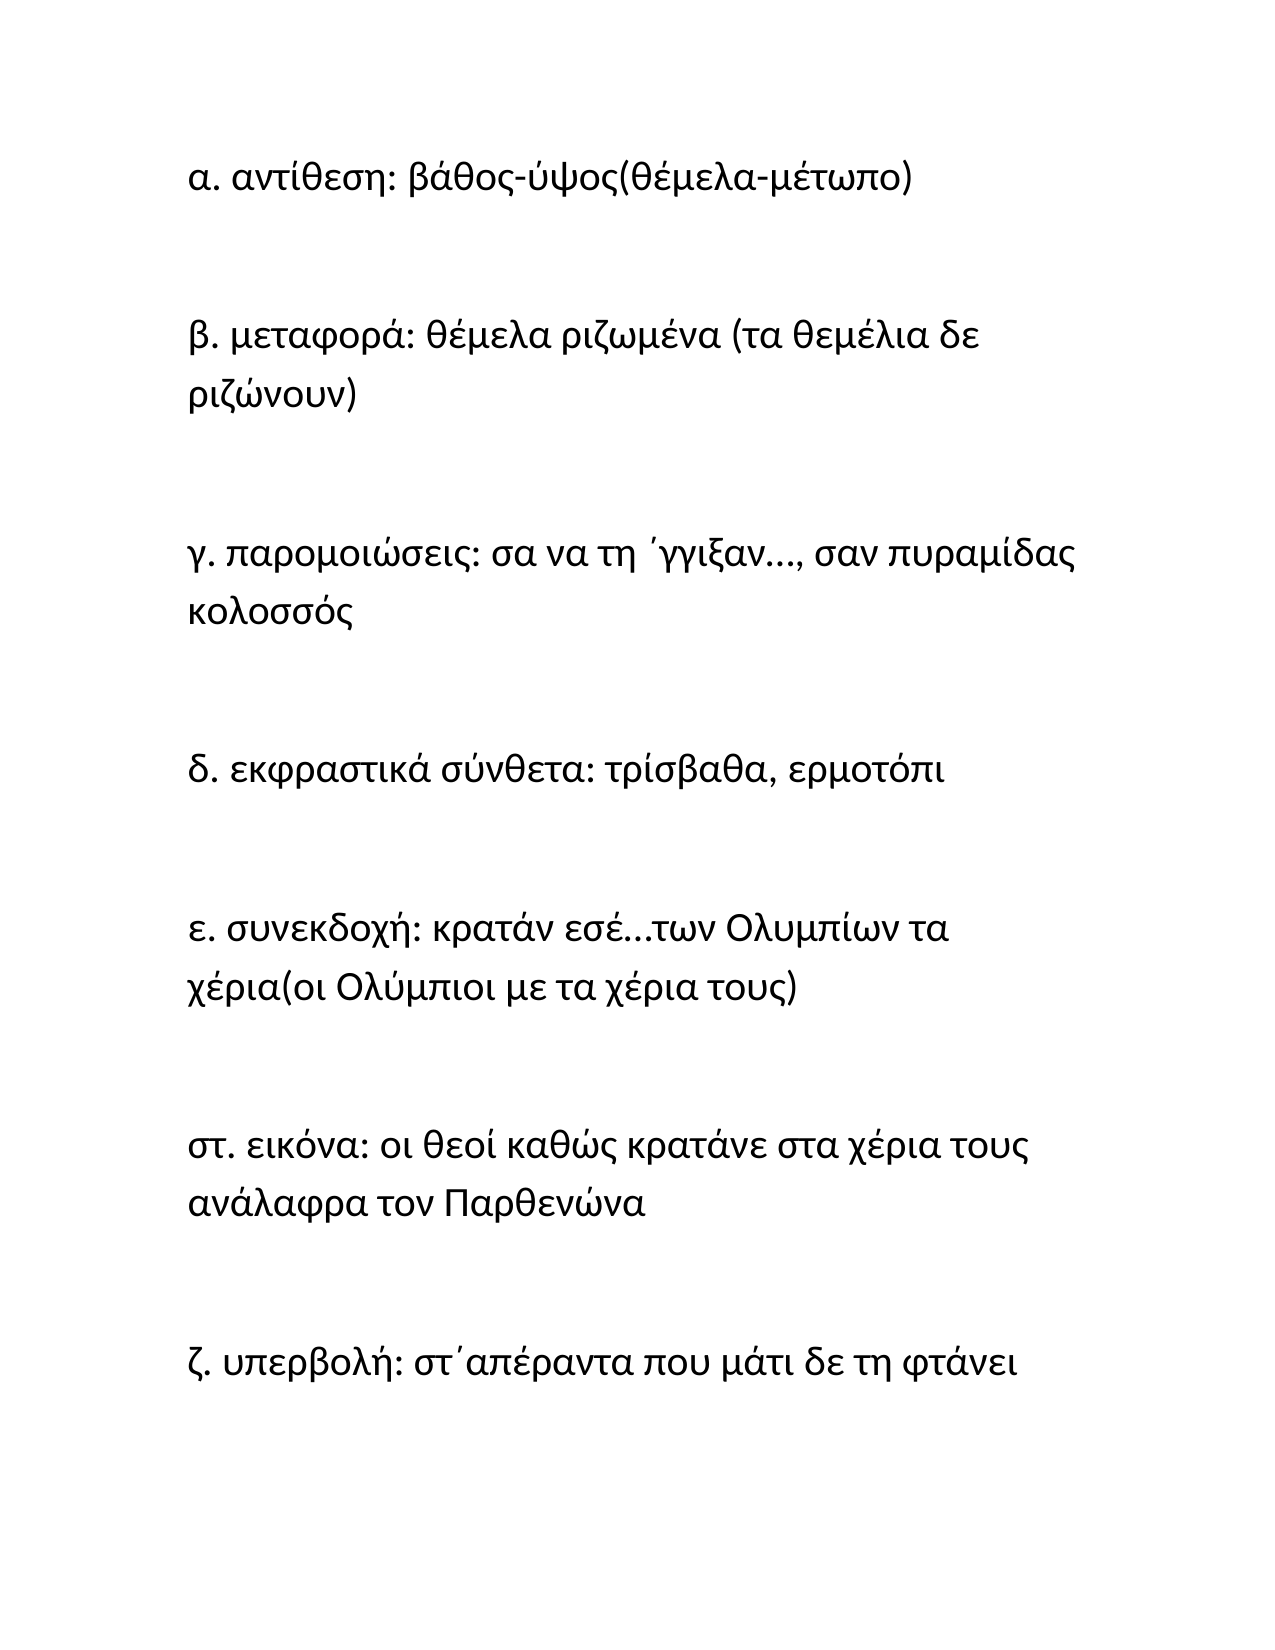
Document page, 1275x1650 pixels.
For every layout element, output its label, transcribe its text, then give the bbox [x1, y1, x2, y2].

text ζ. υπερβολή: στ΄απέραντα που μάτι δε τη φτάνει [187, 1335, 1087, 1386]
text ε. συνεκδοχή: κρατάν εσέ…των Ολυμπίων τα χέρια(οι Ολύμπιοι με τα χέρια τους) [187, 901, 1087, 1010]
text γ. παρομοιώσεις: σα να τη ΄γγιξαν…, σαν πυραμίδας κολοσσός [187, 526, 1087, 635]
text στ. εικόνα: οι θεοί καθώς κρατάνε στα χέρια τους ανάλαφρα τον Παρθενώνα [187, 1118, 1087, 1227]
text δ. εκφραστικά σύνθετα: τρίσβαθα, ερμοτόπι [187, 742, 1087, 793]
text β. μεταφορά: θέμελα ριζωμένα (τα θεμέλια δε ριζώνουν) [187, 308, 1087, 418]
text α. αντίθεση: βάθος-ύψος(θέμελα-μέτωπο) [187, 150, 1087, 201]
